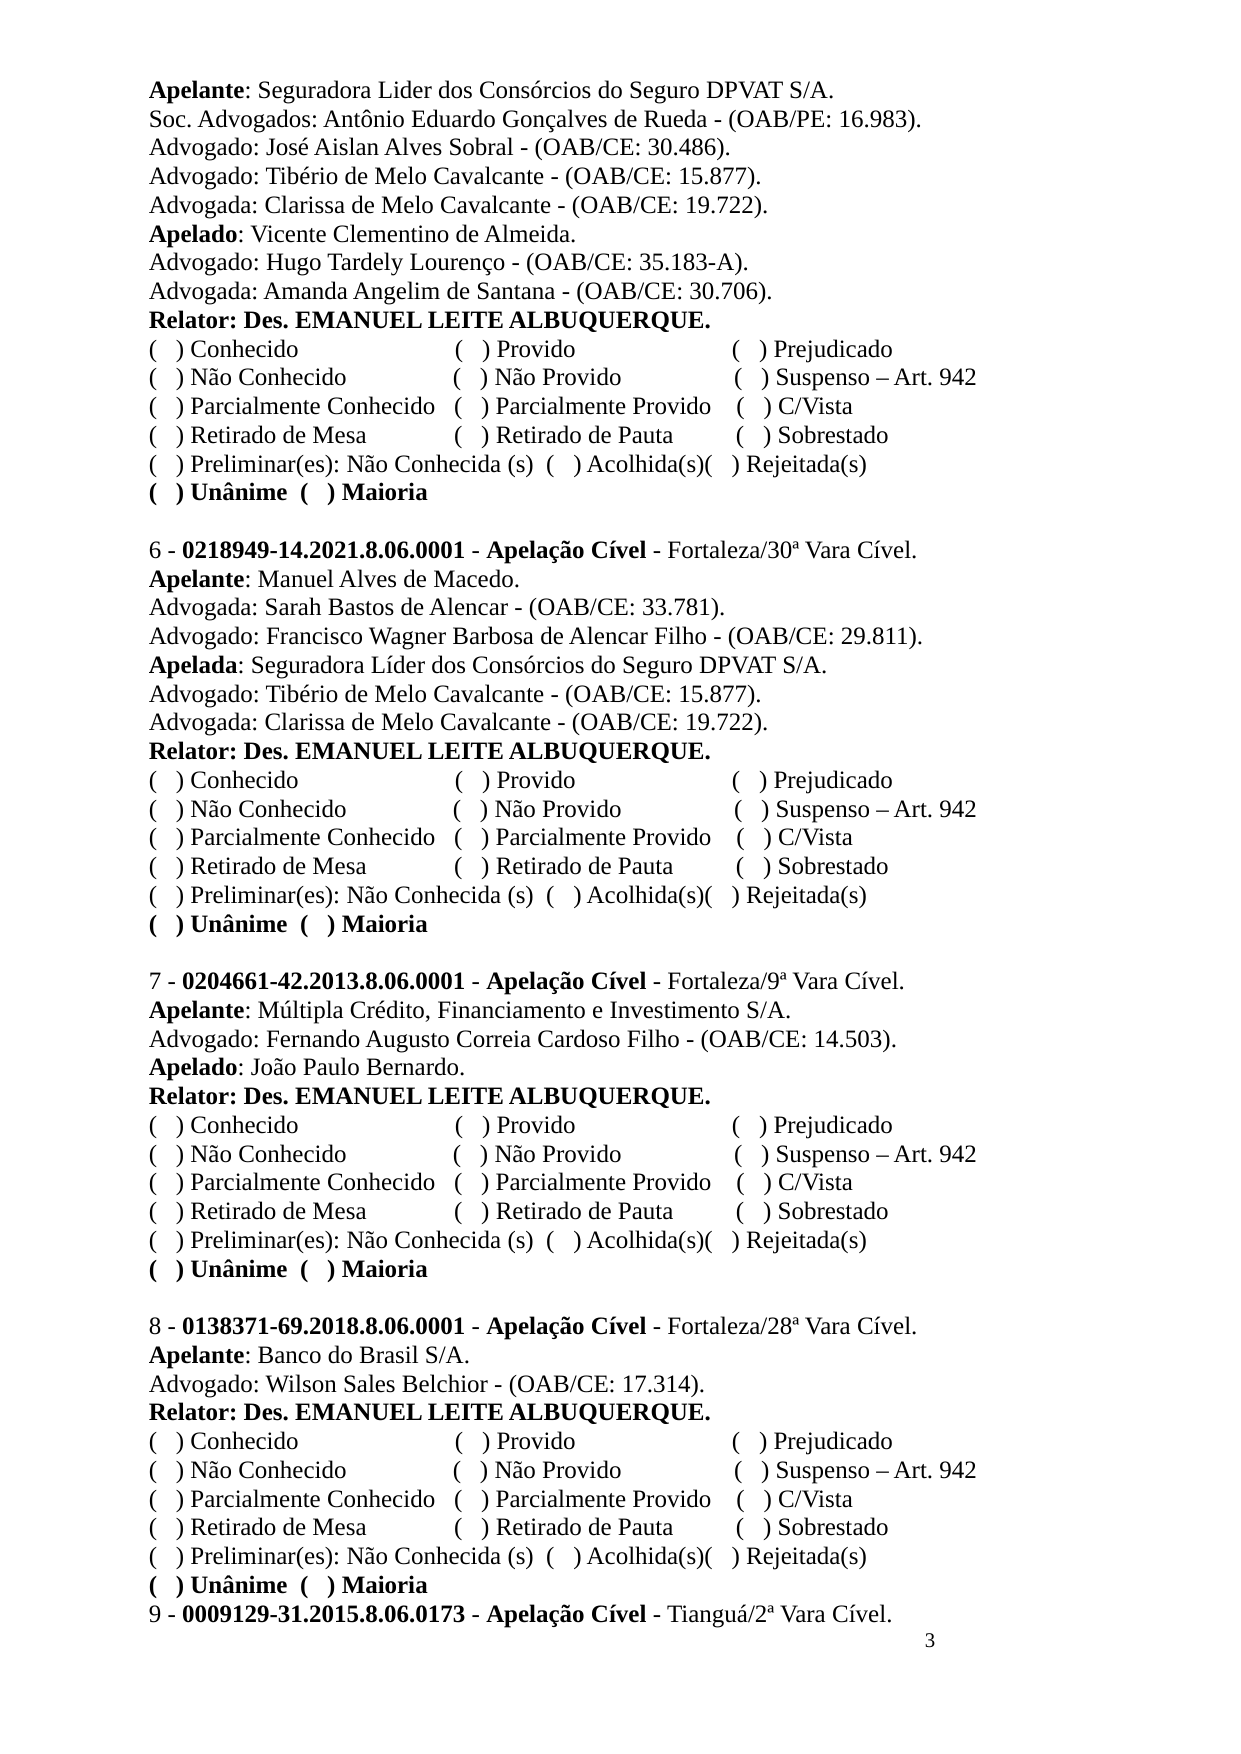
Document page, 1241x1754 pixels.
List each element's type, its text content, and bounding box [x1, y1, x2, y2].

text Advogado: Tibério de Melo Cavalcante - (OAB/CE: 15.877). [148, 161, 1141, 190]
text Apelante: Seguradora Lider dos Consórcios do Seguro DPVAT S/A. [148, 75, 1141, 104]
text ( ) Conhecido ( ) Provido ( ) Prejudicado [148, 334, 1141, 362]
text ( ) Não Conhecido ( ) Não Provido ( ) Suspenso – Art. 942 [148, 794, 1158, 822]
text ( ) Retirado de Mesa ( ) Retirado de Pauta ( ) Sobrestado [148, 851, 1158, 880]
text Relator: Des. EMANUEL LEITE ALBUQUERQUE. [148, 736, 1141, 765]
text Advogado: Francisco Wagner Barbosa de Alencar Filho - (OAB/CE: 29.811). [148, 621, 1141, 650]
text ( ) Não Conhecido ( ) Não Provido ( ) Suspenso – Art. 942 [148, 1139, 1158, 1167]
text Relator: Des. EMANUEL LEITE ALBUQUERQUE. [148, 305, 1141, 334]
text 8 - 0138371-69.2018.8.06.0001 - Apelação Cível - Fortaleza/28ª Vara Cível. [148, 1311, 1141, 1340]
text ( ) Unânime ( ) Maioria [148, 909, 1158, 937]
text ( ) Não Conhecido ( ) Não Provido ( ) Suspenso – Art. 942 [148, 362, 1158, 391]
text 6 - 0218949-14.2021.8.06.0001 - Apelação Cível - Fortaleza/30ª Vara Cível. [148, 535, 1141, 564]
text ( ) Conhecido ( ) Provido ( ) Prejudicado [148, 1426, 1141, 1455]
text Relator: Des. EMANUEL LEITE ALBUQUERQUE. [148, 1397, 1141, 1426]
text Apelante: Múltipla Crédito, Financiamento e Investimento S/A. [148, 995, 1141, 1024]
text ( ) Não Conhecido ( ) Não Provido ( ) Suspenso – Art. 942 [148, 1455, 1158, 1484]
text ( ) Unânime ( ) Maioria [148, 1254, 1158, 1282]
text Advogado: Fernando Augusto Correia Cardoso Filho - (OAB/CE: 14.503). [148, 1024, 1141, 1052]
text ( ) Unânime ( ) Maioria [148, 477, 1158, 506]
text ( ) Unânime ( ) Maioria [148, 1570, 1158, 1599]
text Advogado: Hugo Tardely Lourenço - (OAB/CE: 35.183-A). [148, 247, 1141, 276]
text Apelante: Banco do Brasil S/A. [148, 1340, 1141, 1369]
text Advogado: Wilson Sales Belchior - (OAB/CE: 17.314). [148, 1369, 1141, 1397]
text Advogada: Amanda Angelim de Santana - (OAB/CE: 30.706). [148, 276, 1141, 305]
text ( ) Parcialmente Conhecido ( ) Parcialmente Provido ( ) C/Vista [148, 1167, 1158, 1196]
text ( ) Retirado de Mesa ( ) Retirado de Pauta ( ) Sobrestado [148, 1196, 1158, 1225]
text ( ) Preliminar(es): Não Conhecida (s) ( ) Acolhida(s)( ) Rejeitada(s) [148, 880, 1158, 909]
text ( ) Conhecido ( ) Provido ( ) Prejudicado [148, 765, 1141, 794]
text ( ) Parcialmente Conhecido ( ) Parcialmente Provido ( ) C/Vista [148, 822, 1158, 851]
text ( ) Retirado de Mesa ( ) Retirado de Pauta ( ) Sobrestado [148, 1512, 1158, 1541]
text ( ) Conhecido ( ) Provido ( ) Prejudicado [148, 1110, 1141, 1139]
text Advogada: Sarah Bastos de Alencar - (OAB/CE: 33.781). [148, 592, 1141, 621]
text Soc. Advogados: Antônio Eduardo Gonçalves de Rueda - (OAB/PE: 16.983). [148, 104, 1141, 132]
text Apelada: Seguradora Líder dos Consórcios do Seguro DPVAT S/A. [148, 650, 1141, 679]
text ( ) Retirado de Mesa ( ) Retirado de Pauta ( ) Sobrestado [148, 420, 1158, 449]
text Apelante: Manuel Alves de Macedo. [148, 564, 1141, 592]
text Apelado: Vicente Clementino de Almeida. [148, 219, 1141, 247]
text 9 - 0009129-31.2015.8.06.0173 - Apelação Cível - Tianguá/2ª Vara Cível. [148, 1599, 1141, 1627]
text ( ) Preliminar(es): Não Conhecida (s) ( ) Acolhida(s)( ) Rejeitada(s) [148, 1541, 1158, 1570]
text Advogada: Clarissa de Melo Cavalcante - (OAB/CE: 19.722). [148, 707, 1141, 736]
text 7 - 0204661-42.2013.8.06.0001 - Apelação Cível - Fortaleza/9ª Vara Cível. [148, 966, 1141, 995]
text Advogada: Clarissa de Melo Cavalcante - (OAB/CE: 19.722). [148, 190, 1141, 219]
text Apelado: João Paulo Bernardo. [148, 1052, 1141, 1081]
text ( ) Parcialmente Conhecido ( ) Parcialmente Provido ( ) C/Vista [148, 1484, 1158, 1512]
text Advogado: Tibério de Melo Cavalcante - (OAB/CE: 15.877). [148, 679, 1141, 707]
text Advogado: José Aislan Alves Sobral - (OAB/CE: 30.486). [148, 132, 1141, 161]
text Relator: Des. EMANUEL LEITE ALBUQUERQUE. [148, 1081, 1141, 1110]
text ( ) Preliminar(es): Não Conhecida (s) ( ) Acolhida(s)( ) Rejeitada(s) [148, 449, 1158, 477]
text ( ) Parcialmente Conhecido ( ) Parcialmente Provido ( ) C/Vista [148, 391, 1158, 420]
text ( ) Preliminar(es): Não Conhecida (s) ( ) Acolhida(s)( ) Rejeitada(s) [148, 1225, 1158, 1254]
